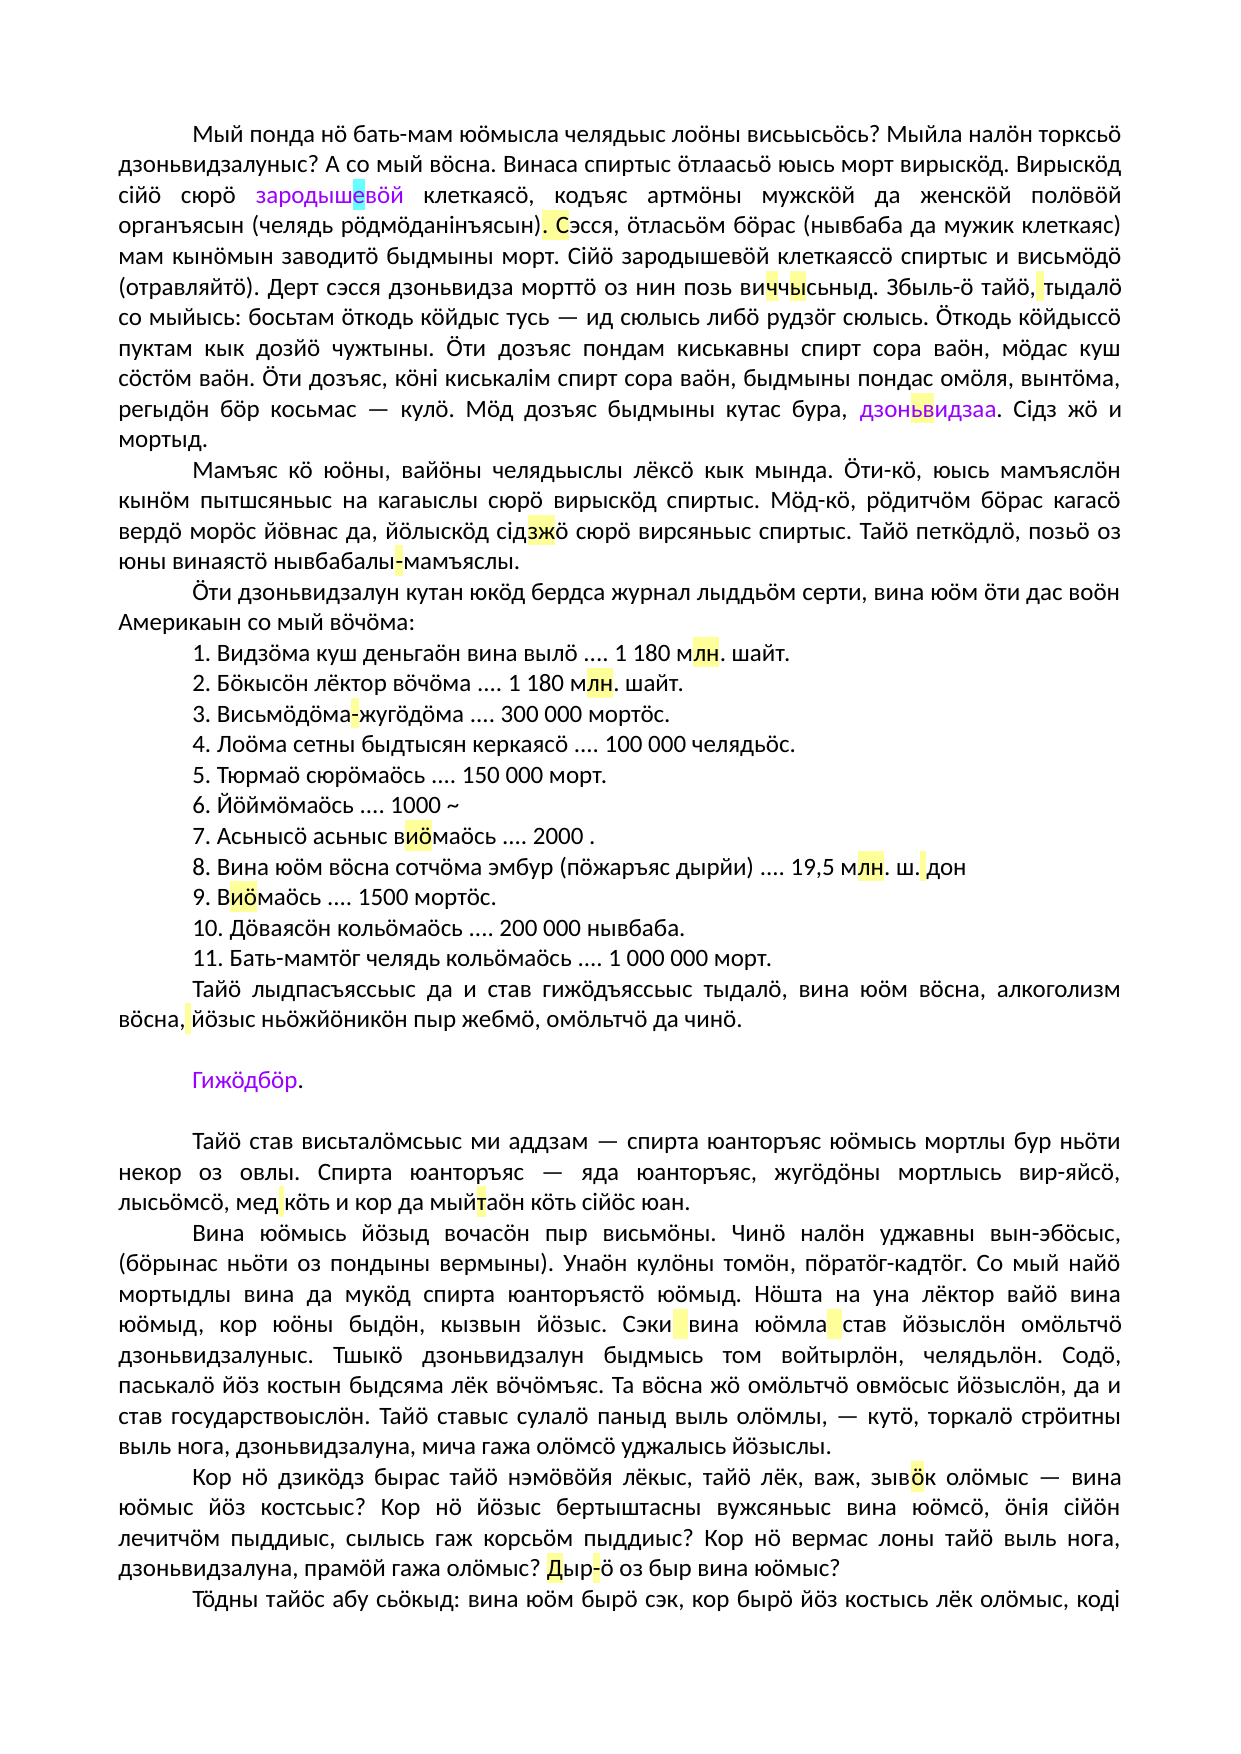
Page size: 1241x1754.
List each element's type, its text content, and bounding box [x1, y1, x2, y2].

text 11. Бать-мамтӧг челядь кольӧмаӧсь .... 1 000 000 морт. [118, 942, 1122, 973]
text Тайӧ лыдпасъяссьыс да и став гижӧдъяссьыс тыдалӧ, вина юӧм вӧсна, алкоголизм вӧсна, йӧзыс ньӧжйӧникӧн пыр жебмӧ, омӧльтчӧ да чинӧ. [118, 973, 1122, 1034]
text 5. Тюрмаӧ сюрӧмаӧсь .... 150 000 морт. [118, 759, 1122, 789]
text Ӧти дзоньвидзалун кутан юкӧд бердса журнал лыддьӧм серти, вина юӧм ӧти дас воӧн Америкаын со мый вӧчӧма: [118, 576, 1122, 637]
text 6. Йӧймӧмаӧсь .... 1000 ~ [118, 789, 1122, 820]
text 8. Вина юӧм вӧсна сотчӧма эмбур (пӧжаръяс дырйи) .... 19,5 млн. ш. дон [118, 851, 1122, 881]
text 4. Лоӧма сетны быдтысян керкаясӧ .... 100 000 челядьӧс. [118, 728, 1122, 759]
text Тайӧ став висьталӧмсьыс ми аддзам — спирта юанторъяс юӧмысь мортлы бур ньӧти некор оз овлы. Спирта юанторъяс — яда юанторъяс, жугӧдӧны мортлысь вир-яйсӧ, лысьӧмсӧ, мед кӧть и кор да мыйтаӧн кӧть сійӧс юан. [118, 1125, 1122, 1217]
text 7. Асьнысӧ асьныс виӧмаӧсь .... 2000 . [118, 820, 1122, 851]
text 9. Виӧмаӧсь .... 1500 мортӧс. [118, 881, 1122, 912]
text Кор нӧ дзикӧдз бырас тайӧ нэмӧвӧйя лёкыс, тайӧ лёк, важ, зывӧк олӧмыс — вина юӧмыс йӧз костсьыс? Кор нӧ йӧзыс бертыштасны вужсяньыс вина юӧмсӧ, ӧнія сійӧн лечитчӧм пыддиыс, сылысь гаж корсьӧм пыддиыс? Кор нӧ вермас лоны тайӧ выль нога, дзоньвидзалуна, прамӧй гажа олӧмыс? Дыр-ӧ оз быр вина юӧмыс? [118, 1461, 1122, 1583]
text 1. Видзӧма куш деньгаӧн вина вылӧ .... 1 180 млн. шайт. [118, 637, 1122, 667]
text Тӧдны тайӧс абу сьӧкыд: вина юӧм бырӧ сэк, кор бырӧ йӧз костысь лёк олӧмыс, коді [118, 1583, 1122, 1614]
text Мый понда нӧ бать-мам юӧмысла челядьыс лоӧны висьысьӧсь? Мыйла налӧн торксьӧ дзоньвидзалуныс? А со мый вӧсна. Винаса спиртыс ӧтлаасьӧ юысь морт вирыскӧд. Вирыскӧд сійӧ сюрӧ зародышевӧй клеткаясӧ, кодъяс артмӧны мужскӧй да женскӧй полӧвӧй органъясын (челядь рӧдмӧданінъясын). Сэсся, ӧтласьӧм бӧрас (нывбаба да мужик клеткаяс) мам кынӧмын заводитӧ быдмыны морт. Сійӧ зародышевӧй клеткаяссӧ спиртыс и висьмӧдӧ (отравляйтӧ). Дерт сэсся дзоньвидза морттӧ оз нин позь виччысьныд. Збыль-ӧ тайӧ, тыдалӧ со мыйысь: босьтам ӧткодь кӧйдыс тусь — ид сюлысь либӧ рудзӧг сюлысь. Ӧткодь кӧйдыссӧ пуктам кык дозйӧ чужтыны. Ӧти дозъяс пондам киськавны спирт сора ваӧн, мӧдас куш сӧстӧм ваӧн. Ӧти дозъяс, кӧні киськалім спирт сора ваӧн, быдмыны пондас омӧля, вынтӧма, регыдӧн бӧр косьмас — кулӧ. Мӧд дозъяс быдмыны кутас бура, дзоньвидзаа. Сідз жӧ и мортыд. [118, 118, 1122, 454]
text Вина юӧмысь йӧзыд вочасӧн пыр висьмӧны. Чинӧ налӧн уджавны вын-эбӧсыс, (бӧрынас ньӧти оз пондыны вермыны). Унаӧн кулӧны томӧн, пӧратӧг-кадтӧг. Со мый найӧ мортыдлы вина да мукӧд спирта юанторъястӧ юӧмыд. Нӧшта на уна лёктор вайӧ вина юӧмыд, кор юӧны быдӧн, кызвын йӧзыс. Сэки вина юӧмла став йӧзыслӧн омӧльтчӧ дзоньвидзалуныс. Тшыкӧ дзоньвидзалун быдмысь том войтырлӧн, челядьлӧн. Содӧ, паськалӧ йӧз костын быдсяма лёк вӧчӧмъяс. Та вӧсна жӧ омӧльтчӧ овмӧсыс йӧзыслӧн, да и став государствоыслӧн. Тайӧ ставыс сулалӧ паныд выль олӧмлы, — кутӧ, торкалӧ стрӧитны выль нога, дзоньвидзалуна, мича гажа олӧмсӧ уджалысь йӧзыслы. [118, 1217, 1122, 1461]
text Гижӧдбӧр. [118, 1064, 1122, 1095]
text 2. Бӧкысӧн лёктор вӧчӧма .... 1 180 млн. шайт. [118, 667, 1122, 698]
text Мамъяс кӧ юӧны, вайӧны челядьыслы лёксӧ кык мында. Ӧти-кӧ, юысь мамъяслӧн кынӧм пытшсяньыс на кагаыслы сюрӧ вирыскӧд спиртыс. Мӧд-кӧ, рӧдитчӧм бӧрас кагасӧ вердӧ морӧс йӧвнас да, йӧлыскӧд сідзжӧ сюрӧ вирсяньыс спиртыс. Тайӧ петкӧдлӧ, позьӧ оз юны винаястӧ нывбабалы-мамъяслы. [118, 454, 1122, 576]
text 10. Дӧваясӧн кольӧмаӧсь .... 200 000 нывбаба. [118, 912, 1122, 942]
text 3. Висьмӧдӧма-жугӧдӧма .... 300 000 мортӧс. [118, 698, 1122, 728]
